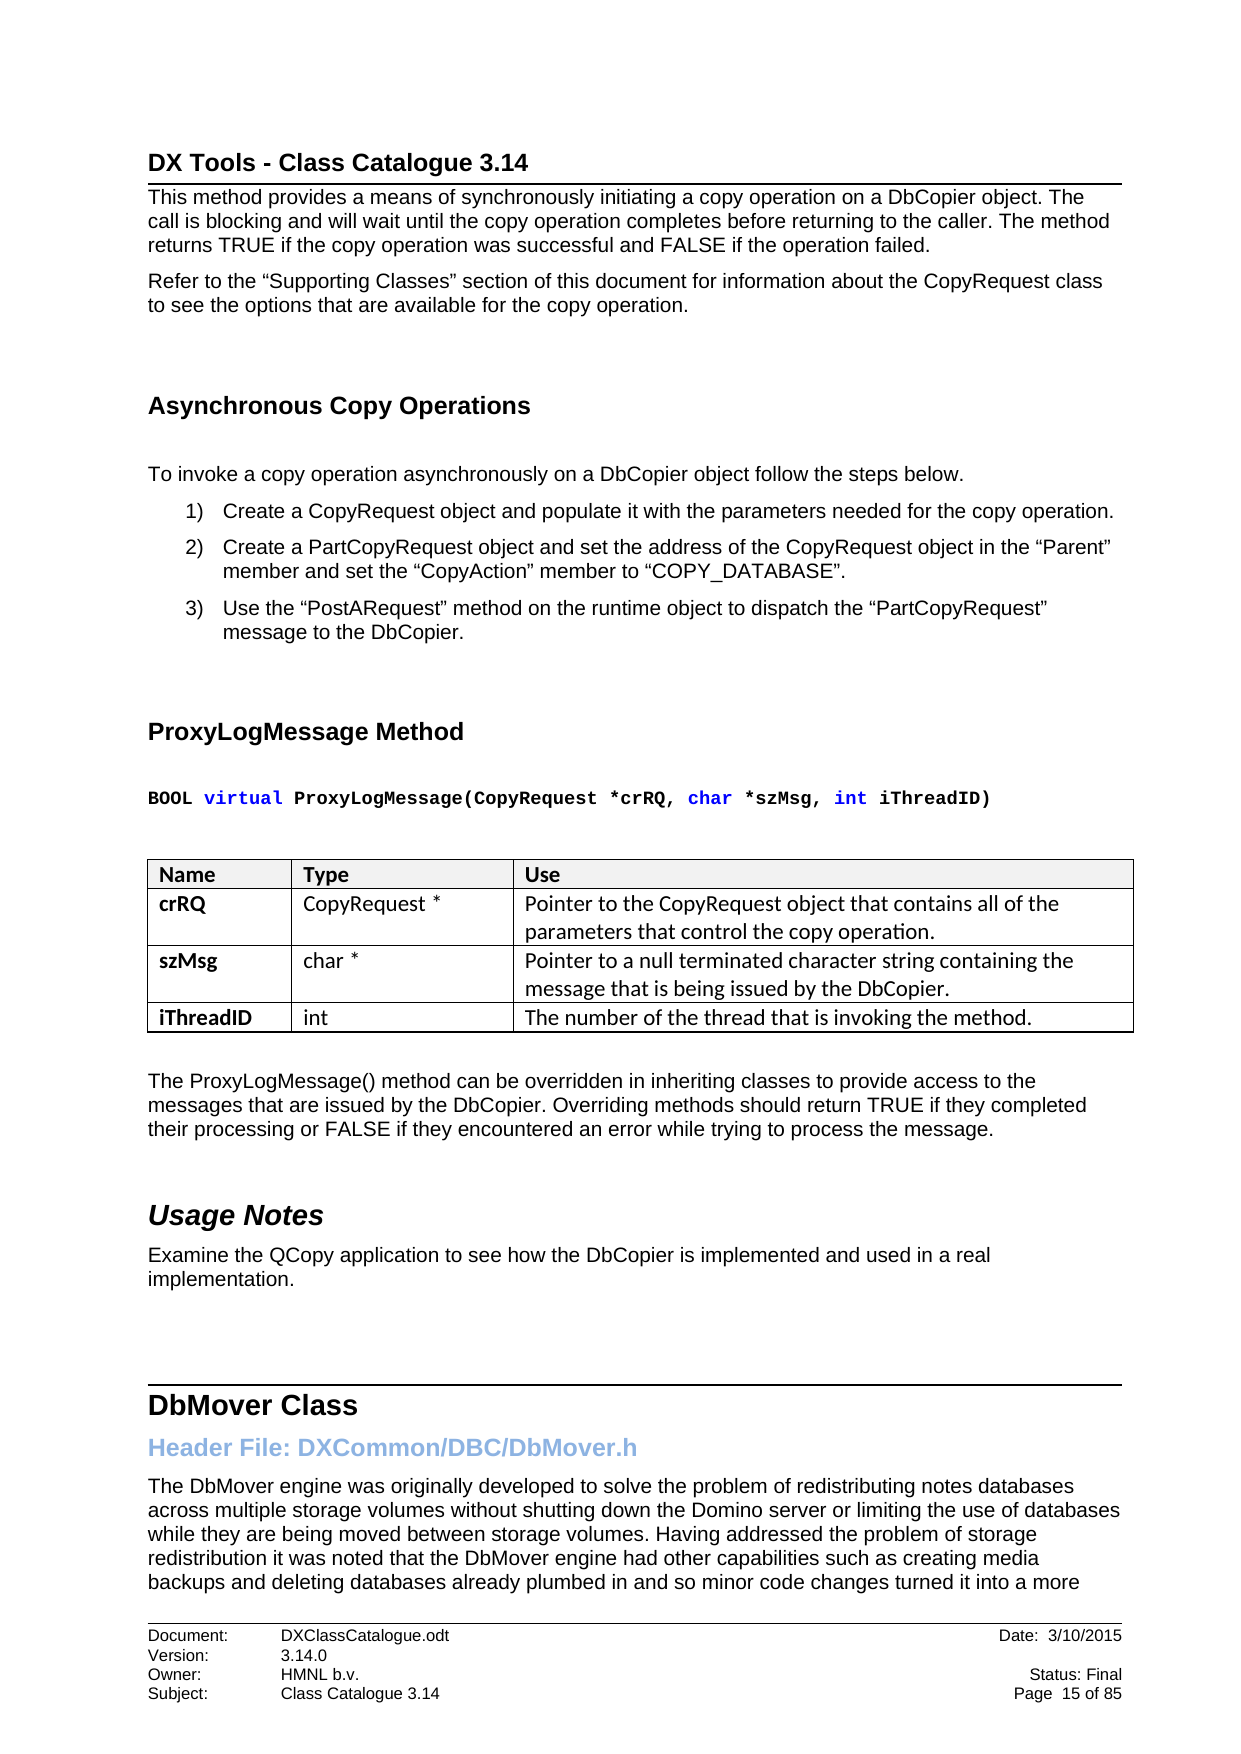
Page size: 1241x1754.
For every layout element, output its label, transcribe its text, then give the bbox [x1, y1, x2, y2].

table_cell crRQ [148, 889, 291, 945]
text To invoke a copy operation asynchronously on a DbCopier object follow the steps below. [148, 462, 1122, 486]
table_cell int [292, 1003, 513, 1031]
table_cell char * [292, 946, 513, 1002]
text This method provides a means of synchronously initiating a copy operation on a DbCopier object. The call is blocking and will wait until the copy operation completes before returning to the caller. The method returns TRUE if the copy operation was successful and FALSE if the operation failed. [148, 185, 1122, 256]
table_header Name [148, 860, 291, 888]
table_cell iThreadID [148, 1003, 291, 1031]
text Examine the QCopy application to see how the DbCopier is implemented and used in a real implementation. [148, 1243, 1122, 1291]
text Header File: DXCommon/DBC/DbMover.h [148, 1433, 1122, 1462]
table_cell The number of the thread that is invoking the method. [514, 1003, 1133, 1031]
text The ProxyLogMessage() method can be overridden in inheriting classes to provide access to the messages that are issued by the DbCopier. Overriding methods should return TRUE if they completed their processing or FALSE if they encountered an error while trying to process the message. [148, 1069, 1122, 1141]
subtitle ProxyLogMessage Method [148, 717, 1122, 746]
subtitle Usage Notes [148, 1197, 1122, 1231]
table_cell Pointer to the CopyRequest object that contains all of the parameters that control the copy operation. [514, 889, 1133, 945]
list Create a PartCopyRequest object and set the address of the CopyRequest object in the “Parent” member and set the “CopyAction” member to “COPY_DATABASE”. [185, 535, 1122, 583]
subtitle Asynchronous Copy Operations [148, 391, 1122, 419]
text Refer to the “Supporting Classes” section of this document for information about the CopyRequest class to see the options that are available for the copy operation. [148, 269, 1122, 317]
table_cell Pointer to a null terminated character string containing the message that is being issued by the DbCopier. [514, 946, 1133, 1002]
table_cell CopyRequest * [292, 889, 513, 945]
list Create a CopyRequest object and populate it with the parameters needed for the copy operation. [185, 499, 1122, 523]
subtitle DbMover Class [148, 1386, 1122, 1421]
text The DbMover engine was originally developed to solve the problem of redistributing notes databases across multiple storage volumes without shutting down the Domino server or limiting the use of databases while they are being moved between storage volumes. Having addressed the problem of storage redistribution it was noted that the DbMover engine had other capabilities such as creating media backups and deleting databases already plumbed in and so minor code changes turned it into a more [148, 1474, 1122, 1594]
table_header Type [292, 860, 513, 888]
text BOOL virtual ProxyLogMessage(CopyRequest *crRQ, char *szMsg, int iThreadID) [148, 789, 1122, 810]
list Use the “PostARequest” method on the runtime object to dispatch the “PartCopyRequest” message to the DbCopier. [185, 596, 1122, 643]
table_cell szMsg [148, 946, 291, 1002]
table_header Use [514, 860, 1133, 888]
